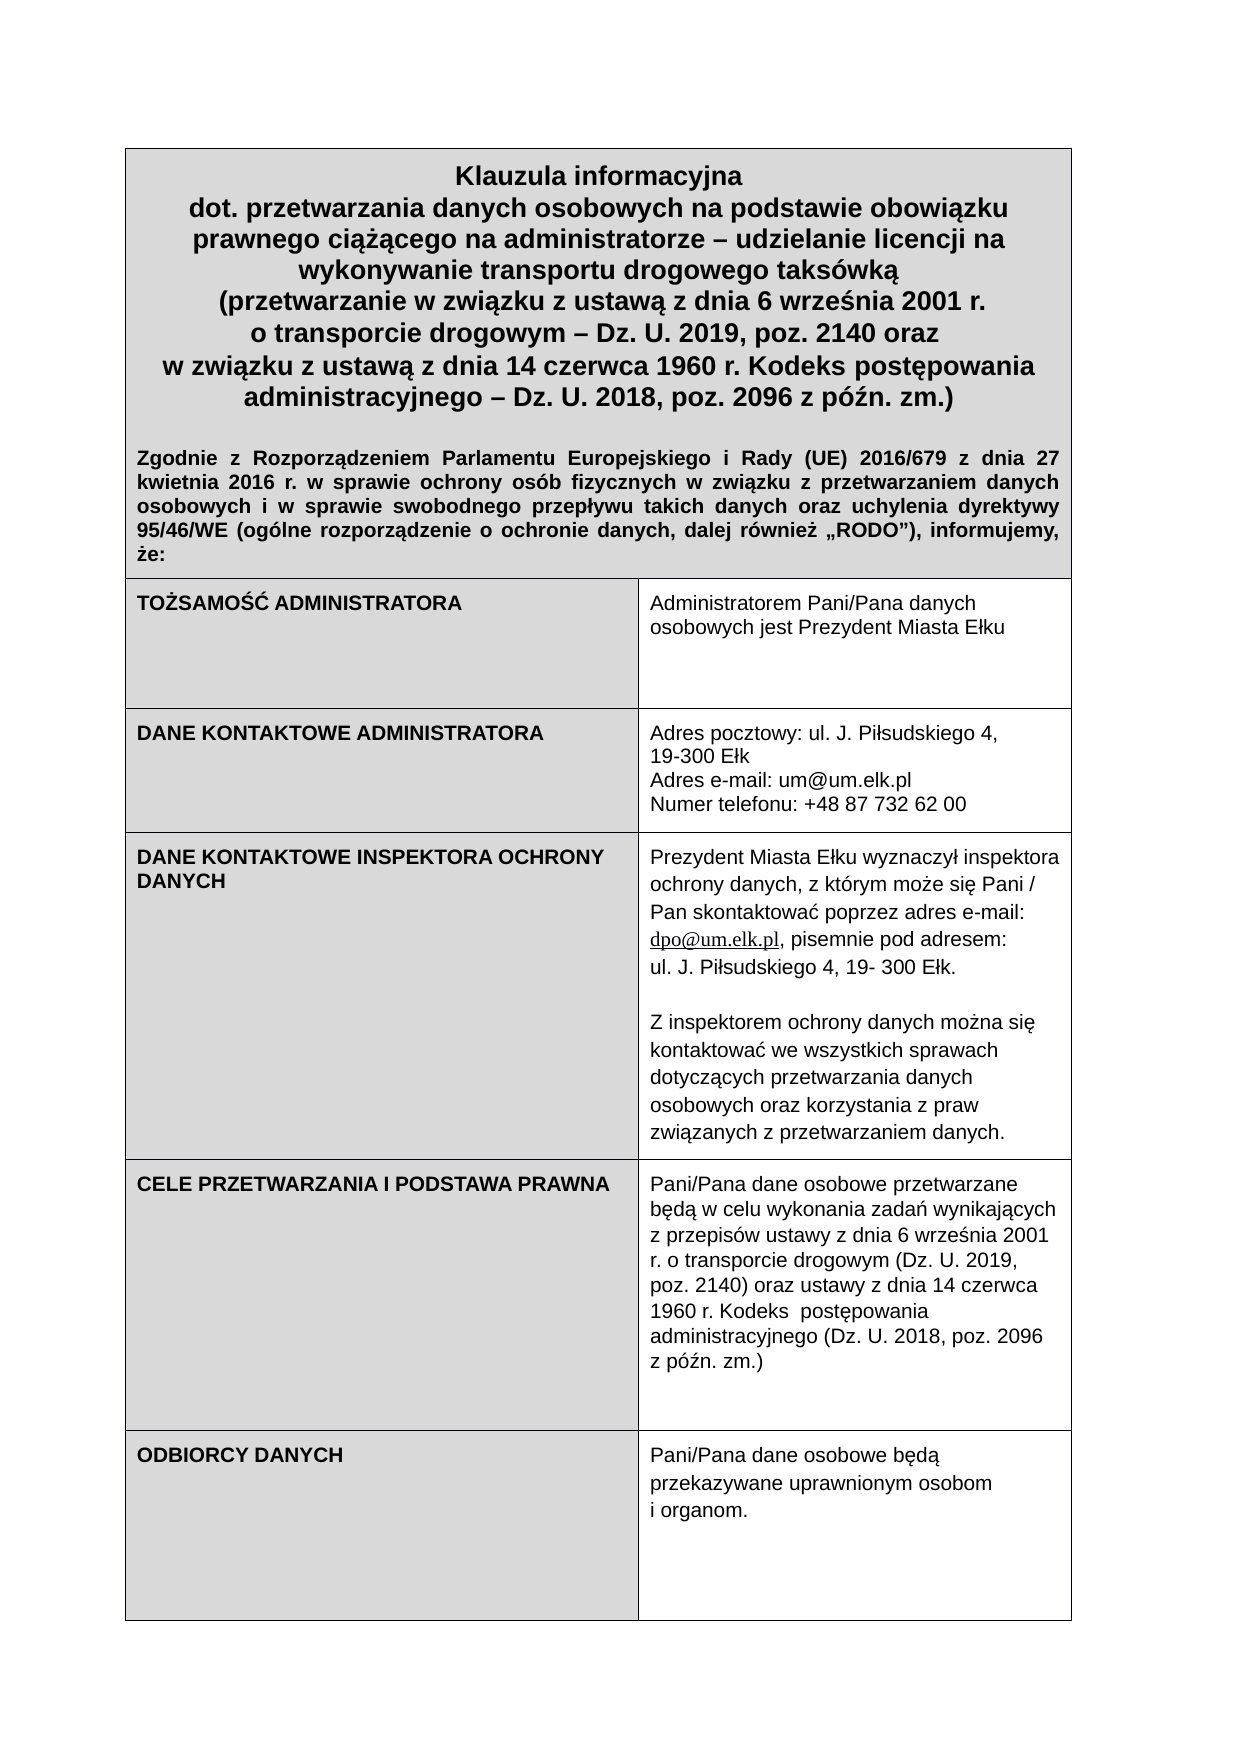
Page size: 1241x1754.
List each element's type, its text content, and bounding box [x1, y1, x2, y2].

table_cell TOŻSAMOŚĆ ADMINISTRATORA [126, 579, 638, 708]
table_cell ODBIORCY DANYCH [126, 1431, 638, 1620]
table_cell Adres pocztowy: ul. J. Piłsudskiego 4, 19-300 Ełk Adres e-mail: um@um.elk.pl Numer telefonu: +48 87 732 62 00 [639, 709, 1071, 832]
table_cell DANE KONTAKTOWE ADMINISTRATORA [126, 709, 638, 832]
table_cell DANE KONTAKTOWE INSPEKTORA OCHRONY DANYCH [126, 833, 638, 1159]
table_cell Pani/Pana dane osobowe będą przekazywane uprawnionym osobom i organom. [639, 1431, 1071, 1620]
table_cell Prezydent Miasta Ełku wyznaczył inspektora ochrony danych, z którym może się Pani / Pan skontaktować poprzez adres e-mail: dpo@um.elk.pl, pisemnie pod adresem: ul. J. Piłsudskiego 4, 19- 300 Ełk. Z inspektorem ochrony danych można się kontaktować we wszystkich sprawach dotyczących przetwarzania danych osobowych oraz korzystania z praw związanych z przetwarzaniem danych. [639, 833, 1071, 1159]
table_cell Pani/Pana dane osobowe przetwarzane będą w celu wykonania zadań wynikających z przepisów ustawy z dnia 6 września 2001 r. o transporcie drogowym (Dz. U. 2019, poz. 2140) oraz ustawy z dnia 14 czerwca 1960 r. Kodeks postępowania administracyjnego (Dz. U. 2018, poz. 2096 z późn. zm.) [639, 1160, 1071, 1430]
table_cell Administratorem Pani/Pana danych osobowych jest Prezydent Miasta Ełku [639, 579, 1071, 708]
table_cell CELE PRZETWARZANIA I PODSTAWA PRAWNA [126, 1160, 638, 1430]
table_header Klauzula informacyjna dot. przetwarzania danych osobowych na podstawie obowiązku prawnego ciążącego na administratorze – udzielanie licencji na wykonywanie transportu drogowego taksówką (przetwarzanie w związku z ustawą z dnia 6 września 2001 r. o transporcie drogowym – Dz. U. 2019, poz. 2140 oraz w związku z ustawą z dnia 14 czerwca 1960 r. Kodeks postępowania administracyjnego – Dz. U. 2018, poz. 2096 z późn. zm.) Zgodnie z Rozporządzeniem Parlamentu Europejskiego i Rady (UE) 2016/679 z dnia 27 kwietnia 2016 r. w sprawie ochrony osób fizycznych w związku z przetwarzaniem danych osobowych i w sprawie swobodnego przepływu takich danych oraz uchylenia dyrektywy 95/46/WE (ogólne rozporządzenie o ochronie danych, dalej również „RODO”), informujemy, że: [126, 149, 1071, 578]
